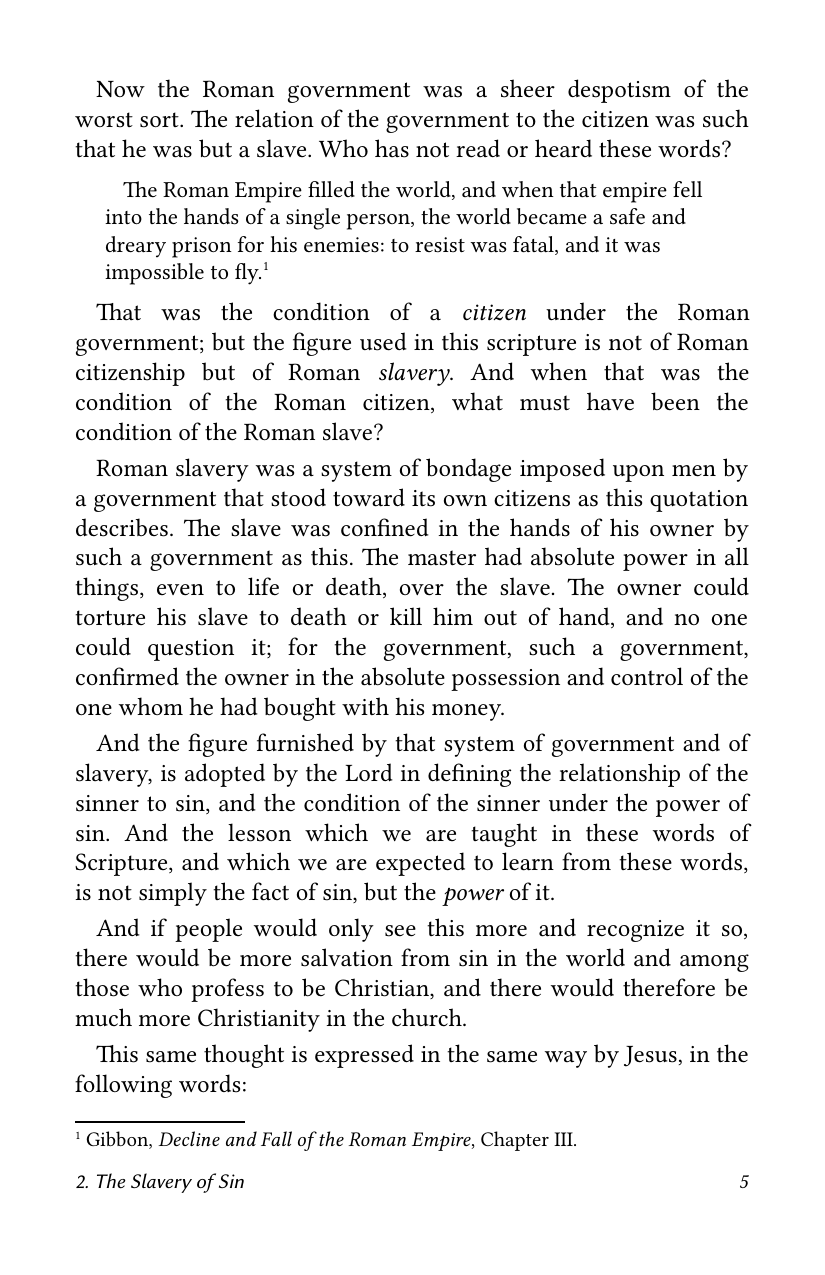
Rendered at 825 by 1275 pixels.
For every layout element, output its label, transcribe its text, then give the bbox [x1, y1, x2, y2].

text Now the Roman government was a sheer despotism of the worst sort. The relation of the government to the citizen was such that he was but a slave. Who has not read or heard these words? [75, 75, 750, 163]
text This same thought is expressed in the same way by Jesus, in the following words: [75, 1040, 750, 1098]
text And if people would only see this more and recognize it so, there would be more salvation from sin in the world and among those who profess to be Christian, and there would therefore be much more Christianity in the church. [75, 914, 750, 1032]
text And the figure furnished by that system of government and of slavery, is adopted by the Lord in defining the relationship of the sinner to sin, and the condition of the sinner under the power of sin. And the lesson which we are taught in these words of Scripture, and which we are expected to learn from these words, is not simply the fact of sin, but the power of it. [75, 729, 750, 907]
text That was the condition of a citizen under the Roman government; but the figure used in this scripture is not of Roman citizenship but of Roman slavery. And when that was the condition of the Roman citizen, what must have been the condition of the Roman slave? [75, 298, 750, 446]
text The Roman Empire filled the world, and when that empire fell into the hands of a single person, the world became a safe and dreary prison for his enemies: to resist was fatal, and it was impossible to fly. [105, 177, 720, 285]
text Roman slavery was a system of bondage imposed upon men by a government that stood toward its own citizens as this quotation describes. The slave was confined in the hands of his owner by such a government as this. The master had absolute power in all things, even to life or death, over the slave. The owner could torture his slave to death or kill him out of hand, and no one could question it; for the government, such a government, confirmed the owner in the absolute possession and control of the one whom he had bought with his money. [75, 454, 750, 721]
text Gibbon, Decline and Fall of the Roman Empire, Chapter III. [75, 1128, 750, 1152]
